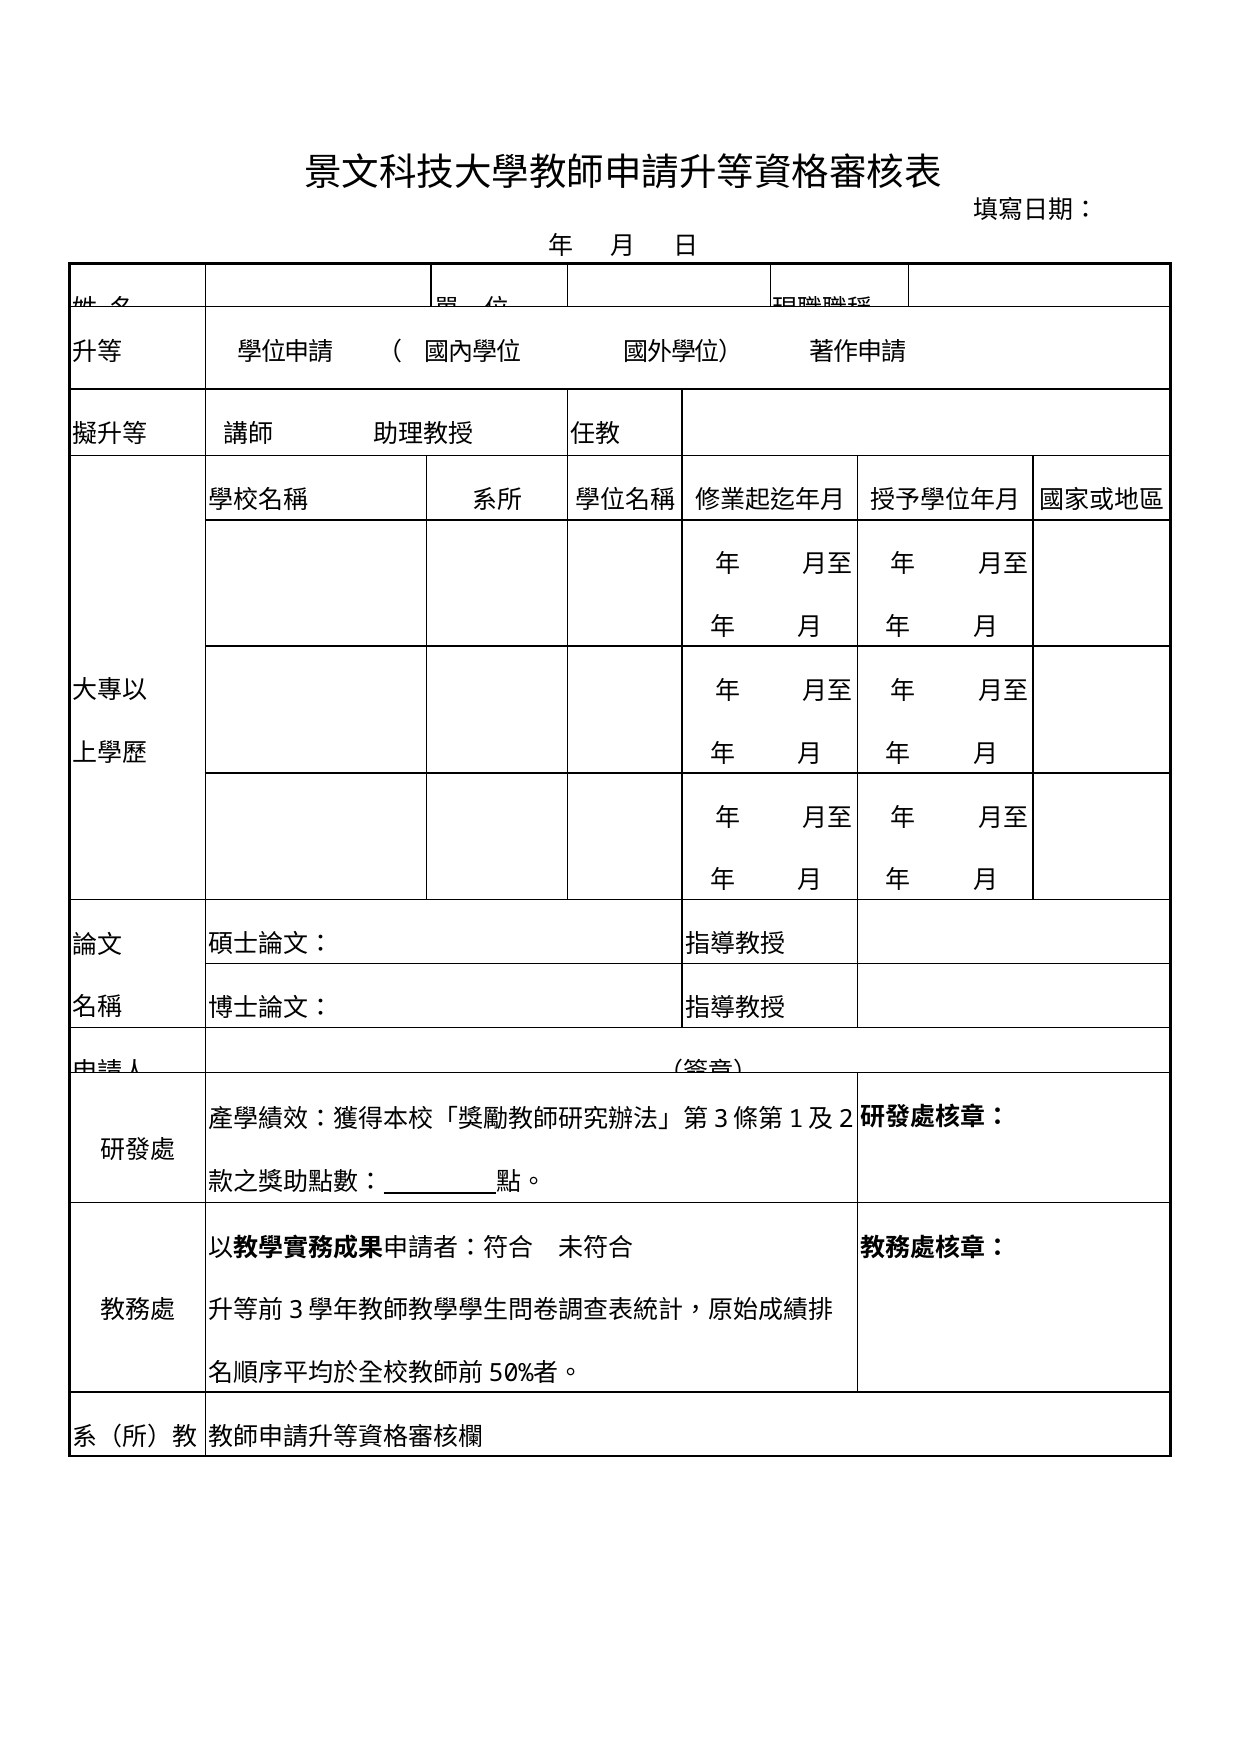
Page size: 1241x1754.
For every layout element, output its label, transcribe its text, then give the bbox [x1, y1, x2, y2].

table_header [206, 265, 430, 306]
table_cell [427, 521, 567, 645]
table_cell [206, 774, 426, 898]
table_header [568, 265, 770, 306]
table_cell [568, 521, 681, 645]
text 景文科技大學教師申請升等資格審核表 [118, 127, 1127, 189]
table_cell 論文 名稱 [71, 900, 205, 1027]
table_cell 教務處 [71, 1203, 205, 1391]
table_cell [1034, 647, 1169, 772]
table_cell 教務處核章： [858, 1203, 1169, 1391]
table_cell [1034, 774, 1169, 898]
table_cell [206, 521, 426, 645]
table_cell [683, 390, 1169, 455]
table_header 姓 名 [71, 265, 205, 306]
table_cell [568, 647, 681, 772]
table_cell 產學績效：獲得本校「獎勵教師研究辦法」第3條第1及2款之獎助點數： 點。 [206, 1073, 857, 1202]
text 填寫日期： 年 月 日 [118, 189, 1127, 262]
table_header 單 位 [432, 265, 567, 306]
table_cell 升等 類型 [71, 307, 205, 388]
table_cell 年 月至 年 月 [683, 647, 857, 772]
table_cell 修業起迄年月 [683, 456, 857, 519]
table_cell 研發處 [71, 1073, 205, 1202]
table_cell 碩士論文： [206, 900, 681, 963]
table_cell 學位名稱 [568, 456, 681, 519]
table_cell [568, 774, 681, 898]
table_cell 授予學位年月 [858, 456, 1032, 519]
table_cell [858, 964, 1169, 1027]
table_cell 國家或地區 [1034, 456, 1169, 519]
table_cell 博士論文： [206, 964, 681, 1027]
table_cell 大專以 上學歷 [71, 456, 205, 898]
table_cell 指導教授 [683, 900, 857, 963]
table_header 現職職稱 [771, 265, 908, 306]
table_cell [206, 647, 426, 772]
table_header [909, 265, 1169, 306]
table_cell [1034, 521, 1169, 645]
table_cell [858, 900, 1169, 963]
table_cell 擬升等 職 級 [71, 390, 205, 455]
table_cell 講師 助理教授 副教授 教授 [206, 390, 567, 455]
table_cell 年 月至 年 月 [858, 774, 1032, 898]
table_cell 年 月至 年 月 [858, 521, 1032, 645]
table_cell 申請人 [71, 1028, 205, 1072]
table_cell 教師申請升等資格審核欄 [206, 1393, 1169, 1455]
table_cell [427, 647, 567, 772]
table_cell 指導教授 [683, 964, 857, 1027]
table_cell 學位申請 （ 國內學位 國外學位） 著作申請 技術報告 （ 展演申請 作品申請 ） 成就證明 [206, 307, 1169, 388]
table_cell （簽章） [206, 1028, 1169, 1072]
table_cell [427, 774, 567, 898]
table_cell 研發處核章： [858, 1073, 1169, 1202]
table_cell 年 月至 年 月 [683, 521, 857, 645]
table_cell 系所 [427, 456, 567, 519]
table_cell 任教 科目 [568, 390, 681, 455]
table_cell 年 月至 年 月 [683, 774, 857, 898]
table_cell 年 月至 年 月 [858, 647, 1032, 772]
table_cell 學校名稱 [206, 456, 426, 519]
table_cell 系（所）教 [71, 1393, 205, 1455]
table_cell 以教學實務成果申請者：符合 未符合 升等前3學年教師教學學生問卷調查表統計，原始成績排名順序平均於全校教師前50%者。 [206, 1203, 857, 1391]
